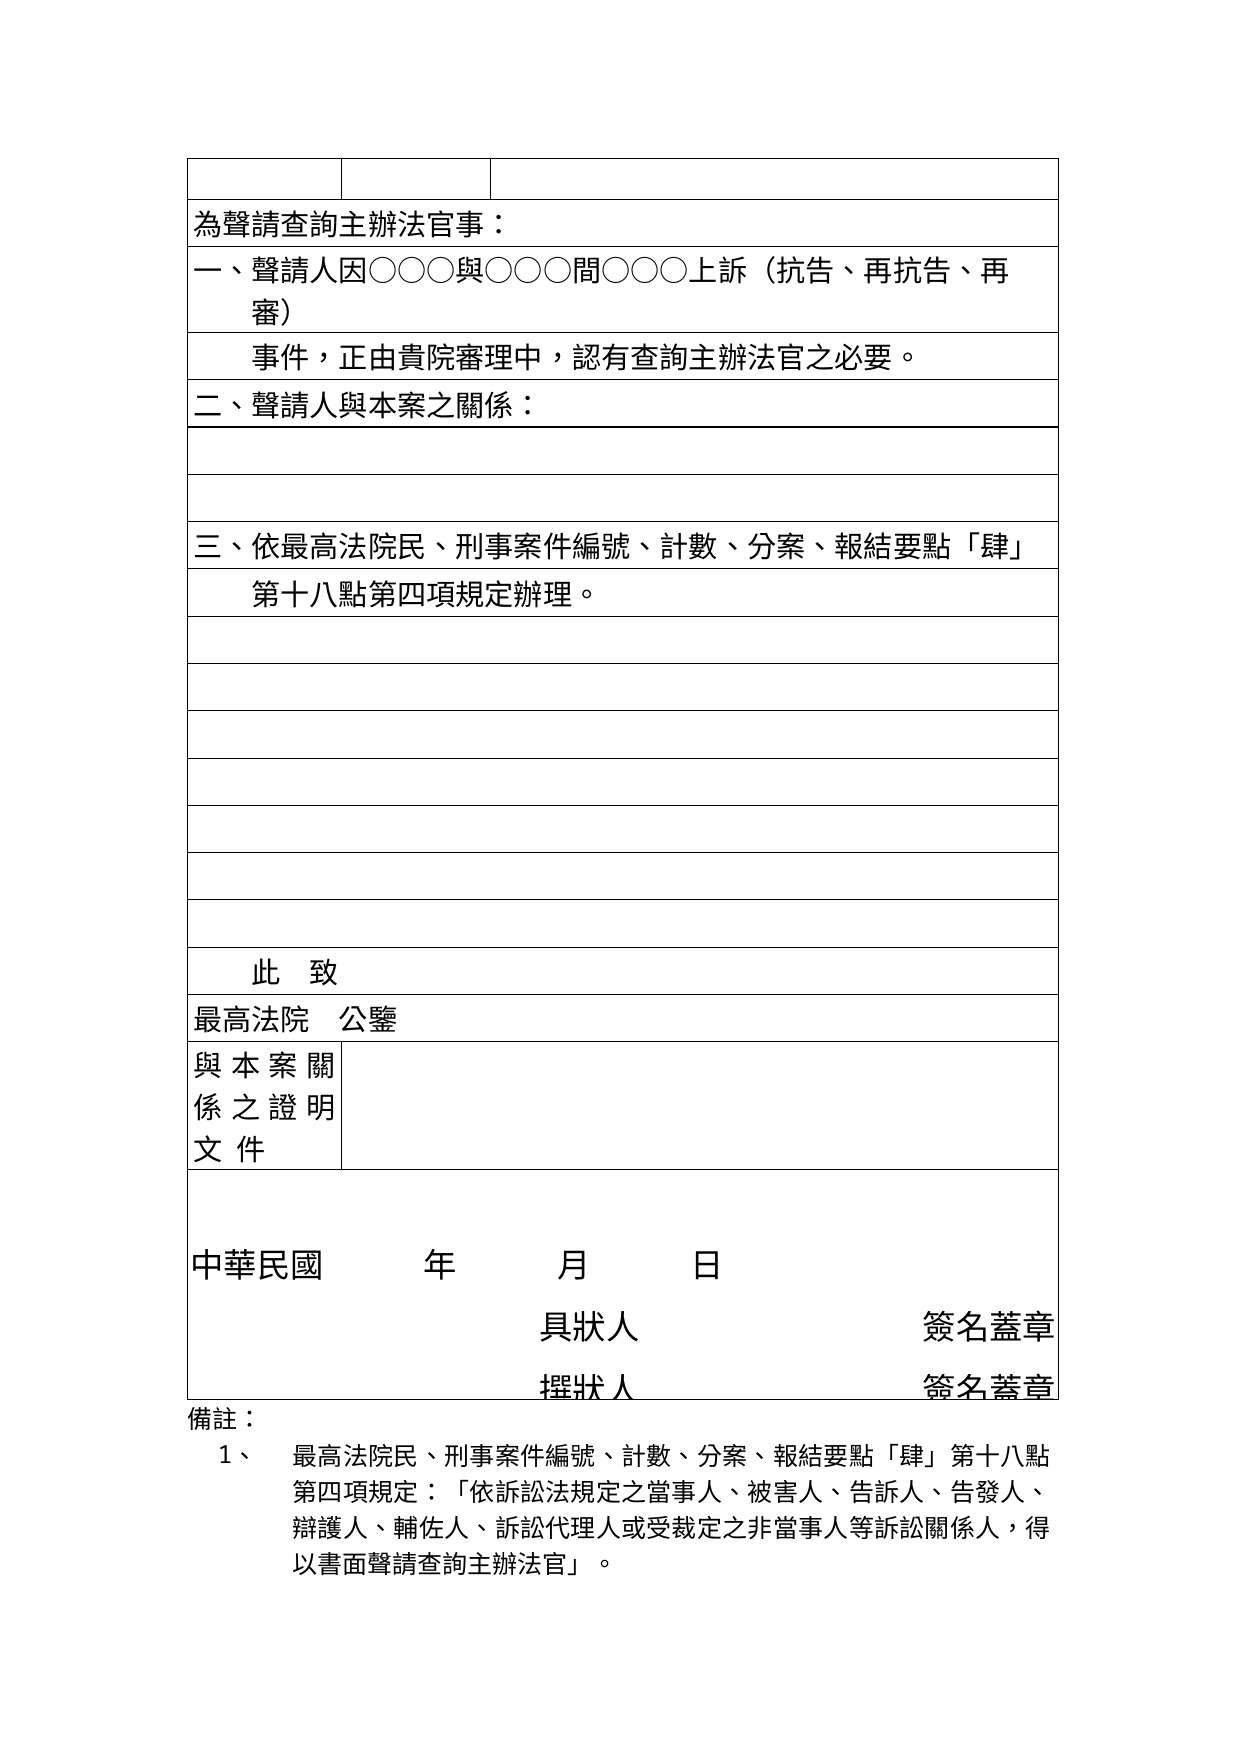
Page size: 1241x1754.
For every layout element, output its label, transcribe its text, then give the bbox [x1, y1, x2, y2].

table_cell [491, 159, 1058, 199]
table_cell [342, 1042, 1058, 1169]
table_cell 為聲請查詢主辦法官事： [188, 200, 1058, 246]
table_cell [188, 759, 1058, 805]
table_cell [188, 475, 1058, 521]
table_cell 一、聲請人因○○○與○○○間○○○上訴（抗告、再抗告、再審） [188, 247, 1058, 332]
table_cell [188, 806, 1058, 852]
table_cell 最高法院 公鑒 [188, 995, 1058, 1041]
table_cell [188, 617, 1058, 663]
table_cell 三、依最高法院民、刑事案件編號、計數、分案、報結要點「肆」 [188, 522, 1058, 568]
table_cell 第十八點第四項規定辦理。 [188, 569, 1058, 616]
table_cell [188, 853, 1058, 899]
table_cell 此 致 [188, 948, 1058, 994]
text 備註： [187, 1400, 1053, 1436]
table_cell [188, 711, 1058, 757]
table_cell 中華民國 年 月 日 具狀人 簽名蓋章 撰狀人 簽名蓋章 [188, 1170, 1058, 1399]
table_cell [188, 428, 1058, 474]
table_cell [188, 159, 341, 199]
table_cell 事件，正由貴院審理中，認有查詢主辦法官之必要。 [188, 333, 1058, 379]
table_cell [188, 664, 1058, 710]
table_cell [342, 159, 490, 199]
table_cell 二、聲請人與本案之關係： [188, 380, 1058, 426]
list 最高法院民、刑事案件編號、計數、分案、報結要點「肆」第十八點第四項規定：「依訴訟法規定之當事人、被害人、告訴人、告發人、辯護人、輔佐人、訴訟代理人或受裁定之非當事人等訴訟關係人，得以書面聲請查詢主辦法官」。 [217, 1436, 1053, 1581]
table_cell 與本案關係之證明文 件 [188, 1042, 341, 1169]
table_cell [188, 900, 1058, 947]
